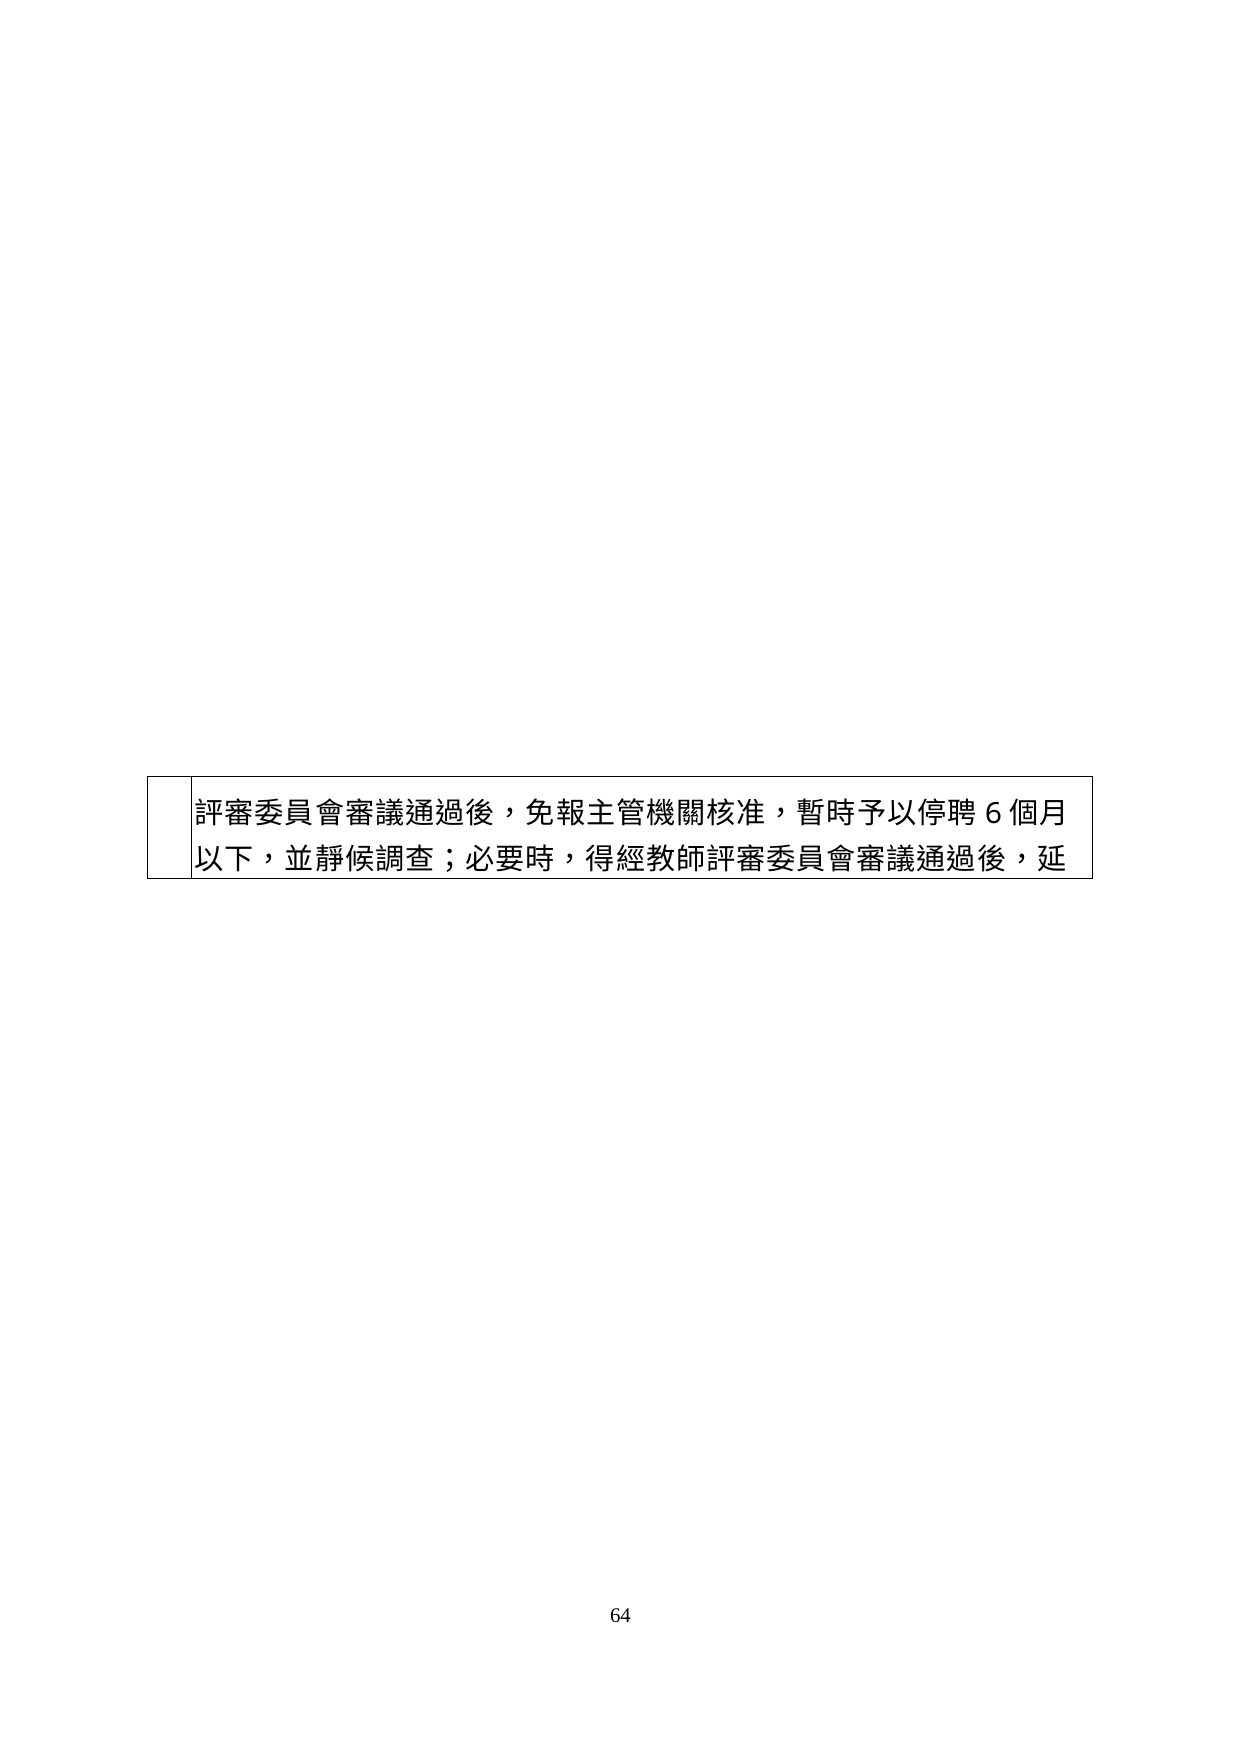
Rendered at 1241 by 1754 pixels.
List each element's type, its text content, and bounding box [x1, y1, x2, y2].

table_cell 處 理 情 形 [148, 777, 191, 878]
table_cell 事由 （此段文字儘量精簡，使閱讀者能快速了解案情，以半頁為原則，最多勿超過1頁） ○○○大學（以下簡稱學校）○○○○系○○學生（以下簡稱甲生）於○○年○○月○○日向學校申請調查○○○系○○教授○○○（以下簡稱○師）涉及性侵害（性騷擾、性霸凌或違反與性或性別有關之專業倫理行為）事件案（或接獲違反兒少性剝削、違反性騷擾防治法事件）。 事件態樣：○師於………（略述指控內容即可）。 學校於○○年○○月○○日完成校安通報，並通知教師評審委員會（以下簡稱教評會）審議暫時予以停聘。學校系、院及校教評會分別於○○年○○月○○日、○○月○○日及○○月○○日召開會議審議決議暫時予以停聘○師，停聘通知於○○年○○月○○日送達，停聘起迄時間為○○年○○月○○日至○○年○○月○○日。 學校性別平等教育委員會（以下簡稱性平會）或依法組成之相關委員會於○○年○○月○○日召開○○學年度○○會議受理申請調查，錄為第○○○○號案，並組成調查小組。 調查小組於○○年○○月○○日訪談…….並於○○年○○月○○日完成（或查證確認）調查報告，認定○師（請勾選） □性侵害 □性騷擾 □性霸凌 □違反與性或性別有關之專業倫理行為 □受兒童及少年性剝削防治條例規定處罰 □受性騷擾防治法第25條或第27條規定處罰 行為屬實，經性平會依據校園性別事件防治準則（以下簡稱防治準則）第30條、第31條規定，通過調查報告並完成行為人陳述意見之審議程序，向學校提出議處建議： □建議一：請學校依下列教師法規定，逕報主管機關核准後，予以解聘且終身不得聘任為教師。 第14條第1項第4款。 第14條第1項第5款。 第14條第1項第6款。 第14條第1項第11款。 □建議二：請學校依下列教師法規定，經教評會審議通過，並報主管機關核准後，予以解聘，且□1年□2年□3年□4年不得聘任為教師。 第15條第1項第1款。 第15條第1項第2款。 第15條第1項第5款。 □建議三：請學校依教師法第18條規定，經教評會審議通過，並報主管機關核准後，予以終局停聘，停聘期間為_________。 學校以○○年○○月○○日○○字第○○○○○○○○號函報教育部審核。 相關法令規章與函釋 教師法第14條：「（第1項）教師聘任後除有下列各款之一者外，不得解聘、停聘或不續聘：……五、經學校性別平等教育委員會或依法組成之相關委員會調查確認有性騷擾或性霸凌行為，有解聘及終身不得聘任為教師之必要。……（第3項）教師有第1項第4款至第6款規定情形之一者，免經教師評審委員會審議，由學校逕報主管機關核准後，予以解聘，不受大學法第20條第1項及專科學校法第27條第1項規定之限制。……。」（或教師法第15條、第18條，視個案實際情形援引）；第22條第1項：「教師涉有下列各款情形之一者，服務學校應於知悉之日起1個月內經教師評審委員會審議通過後，免報主管機關核准，暫時予以停聘6個月以下，並靜候調查；必要時，得經教師評審委員會審議通過後，延長停聘期間2次，每次不得逾3個月。經調查屬實者，於報主管機關後，至主管機關核准及學校解聘前，應予停聘，免經教師評審委員會審議：一、第14條第1項第4款至第6款情形。二、第15條第1項第1款或第2款情形。」 教師法施行細則第7條第1項：「本法所稱解聘，指教師在聘約存續期間，經服務學校依規定程序終止聘約。」 性別平等教育法（以下簡稱性平法）第3條：「……三、校園性別事件：指事件之一方為學校校長、教師、職員、工友或學生，他方為學生，並有下列情形之一者：……。」、第33條：「……調查小組成員應具性別平等意識，女性成員不得少於成員總數二分之一，且其成員中具校園性別事件調查專業素養之專家學者人數，於學校應占成員總數三分之一以上，於主管機關應占成員總數二分之一以上，成員資格由中央主管機關另定之……。」、第36條：「……學校或主管機關應於接獲前項調查報告後2個月內，自行或移送相關權責機關依本法或相關法律或法規規定議處，並將處理之結果，以書面載明事實及理由通知申請人、被害人、檢舉人及行為人……。」、第37條：「……學校……經申復審議結果發現調查程序有重大瑕疵或有足以影響原調查認定之新事實、新證據時，得要求性別平等教育委員會重新調查……。」、第38條：：「性別平等教育委員會於接獲前條學校或主管機關重新調查之要求時，應另組調查小組……。」 防制準則第30條：「……性平會召開會議審議調查報告認定校園性別事件屬實，依其事實認定對學校或主管機關提出改變身分之處理建議者，由學校或主管機關檢附經性平會審議通過之調查報告，通知行為人限期提出書面陳述意見。……第4項議處決定前，權責單位應通知被害人、其法定代理人或實際照顧者限期以書面或言詞提出陳述意見；其以言詞為之者，權責單位應作成紀錄，經向被害人、其法定代理人或實際照顧者朗讀或使閱覽，確認其內容無誤後，由其簽名或蓋章；未於期限內提出書面陳述意見者，視為放棄陳述之機會；有書面陳述意見者，決定議處之權責單位應審酌其書面陳述意見。」 ○○○○○○(以上填寫本案會用到的法令及學校規定；如有依學校規章逕提校教評會審議，或校教評會為變更原決議而提起復議之情形，請列出校內相關規定)(PP.00-00) 學校性平會審議過程及處理建議 (PP.00-00) (此段詳述相關流程與決議內容) 甲生於○○年○○月○○日向學校提出申請○○事件調查或學校於○○○○接獲○○事件。 性平會於○○年○○月○○日召開○○學年度第○○學期第○○次會議，審議如下： 於○○日期決議受理。 由性平會逕為調查或查證，經召開○○次會議，於第○○次會議通過處理報告（說明委員出席人數、決議人數、檢附處理/查證報告、會議紀錄及簽到表） 或組成調查小組，小組成員包含○○○(女)、○○○(女)及○○○(男)等3或5位。其中○○○為本部校園性侵害性騷擾或性霸凌事件調查專業人才庫人員，調查小組之組成符合性平法第33條第3項規定。 調查小組經訪談甲生、○師及相關人○○後，於○○年○○月○○日完成調查報告，經性平會於○○年○○月○○日召開○○學年度第○○學期第○○次會議審議通過： 事實認定：…… 認定理由：…… 處理建議：……（應依教師法規定予以解聘或終局停聘） 經性平會依據防治準則第30條規定，因所提懲處建議涉及改變身分，爰通知○師限期提出書面陳述意見；○師有書面陳述意見，經性平會於○○年○○月○○日再次召開○○學年度第○○學期第○○次會議審議其陳述意見，決議…….。 （說明委員出席人數、決議人數、檢附處理/查證報告、會議紀錄及簽到表） 學校教評會審議過程 系教評會：(PP.00-00) 1、於○○○年○○月○○日召開○○學年度第○○學期第○○次○○○系教評會(會議名稱請依學校實際狀況填寫)，全體委員○○名，實際出席○○名。 2、○師出席陳述意見，另提出書面陳述意見。(列席或書面)意見如下：(PP.00-00) 。 。 3、教評會或相關單位對○師陳述意見之回應如下： 。 。 4、決議：（議決時出席○○名，同意○○票，不同意○○票，廢票○○票，迴避○名，○○○○委員離席）（應敘明如何審酌案件情節，而議決1年至4年不得聘任為教師，或議決停聘6個月至3年） (請依決議內容完整呈現，請勿增刪) 。 。 院教評會：(PP.00-00) 1、於○○○年○○月○○日召開○○學年度第○○學期第○○次○○○院教評會(會議名稱請依學校實際狀況填寫)，全體委員○○名，實際出席○○名。 2、○師出席陳述意見，另提出書面陳述意見。(列席或書面)意見如下： 。 。 3、教評會或相關單位對○師陳述意見之回應如下： 。 。 4、決議：（議決時出席○○名，同意○○票，不同意○○票，廢票○○票，迴避○名，○○○○委員離席）（應敘明如何審酌案件情節，而議決1年至4年不得聘任為教師，或議決停聘6個月至3年） (請依決議內容完整呈現，請勿增刪) 。 。 校教評會：(PP.00-00) 1、於○○○年○○月○○日召開○○學年度第○○學期第○○次校教評會(會議名稱請依學校實際狀況填寫)，全體委員○○名（女性委員○名，男性委員○名），實際出席○○名。 2、○師出席陳述意見，另提出書面陳述意見。(列席或書面)意見如下： 。 。 3、教評會或相關單位對○師陳述意見之回應如下： 。 。 4、被害人提出書面陳述意見如下： 。 。 5、決議：（議決時出席○○名，同意○○票，不同意○○票，廢票○○票，迴避○名，○○○○委員離席）（應敘明如何審酌案件情節，而議決1年至4年不得聘任為教師，或議決停聘6個月至3年） (請依決議內容完整呈現，請勿增刪) 。 。 [192, 777, 1092, 878]
